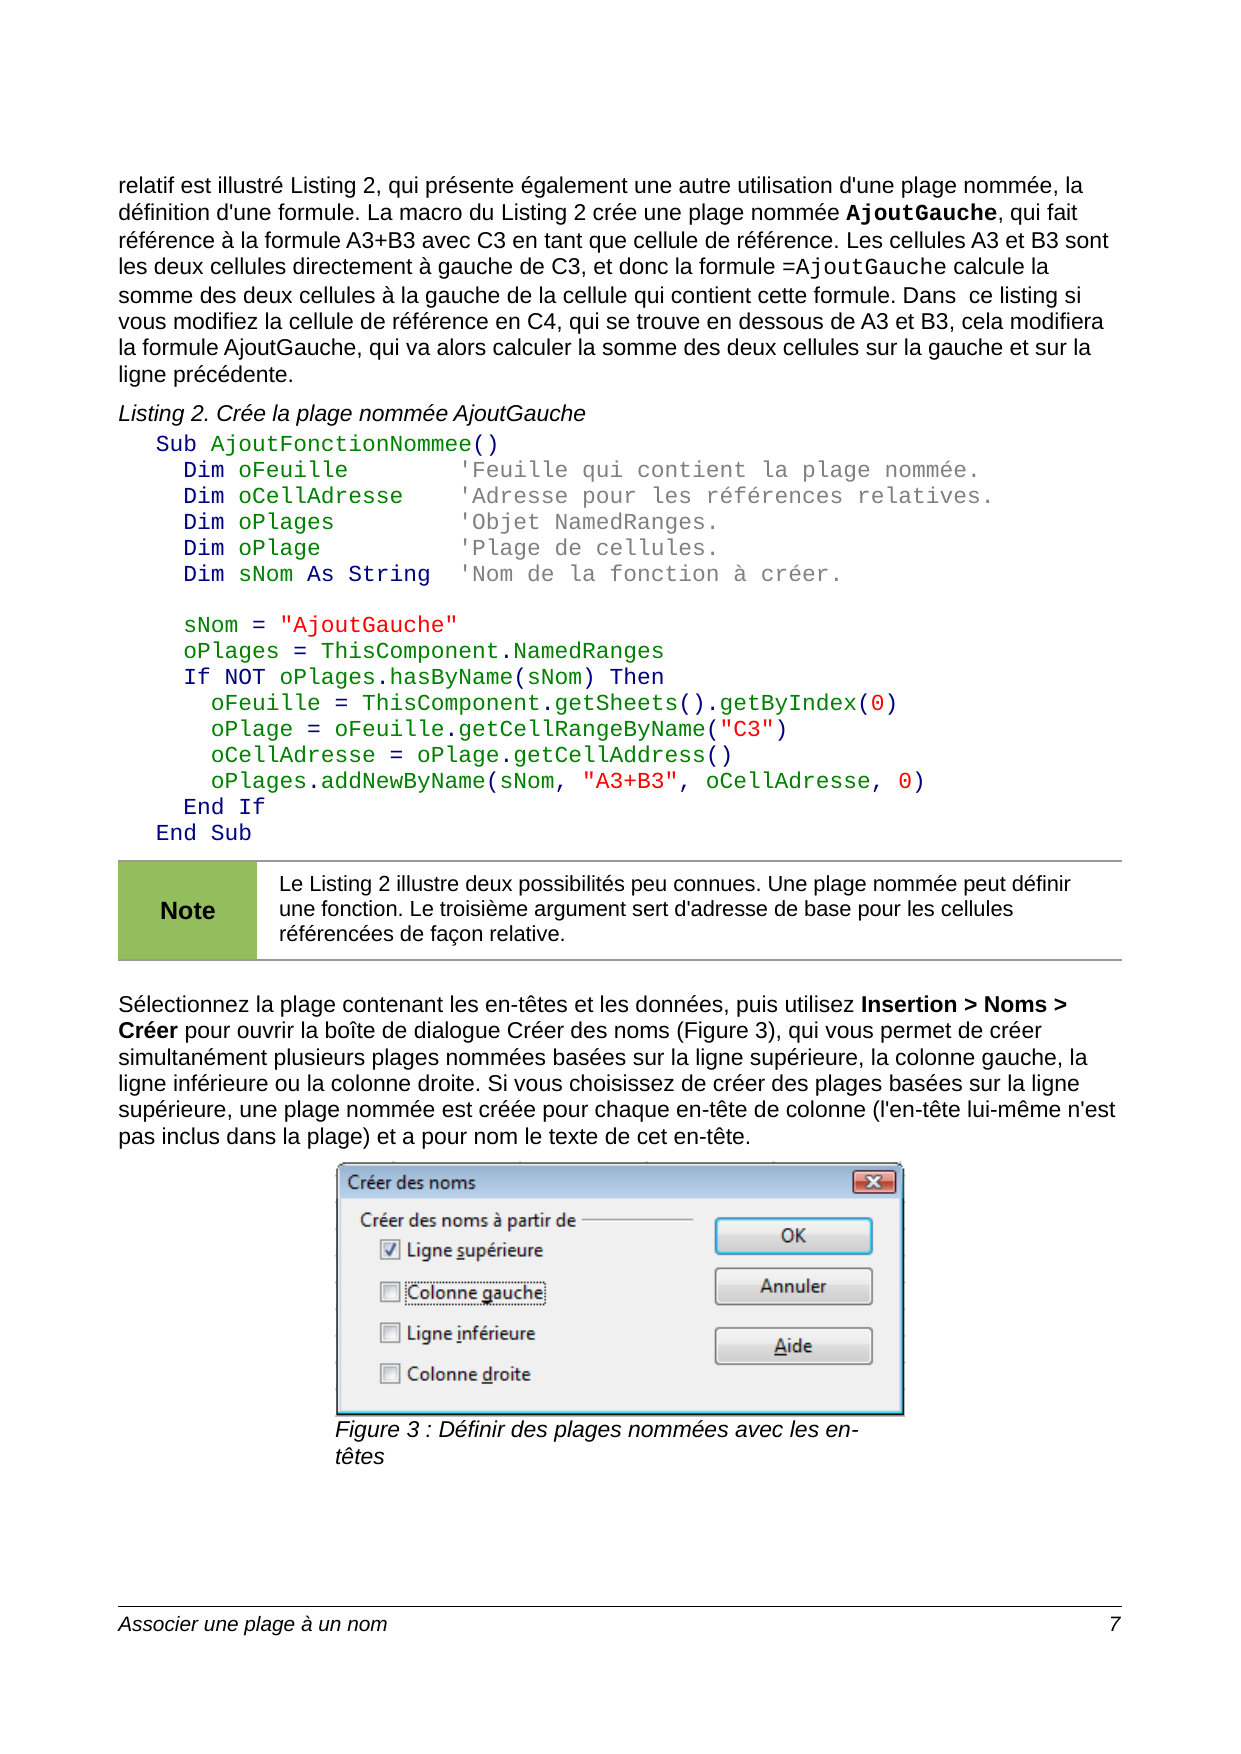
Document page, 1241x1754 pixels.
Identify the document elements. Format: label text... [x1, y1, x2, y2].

table_header Le Listing 2 illustre deux possibilités peu connues. Une plage nommée peut définir une fonction. Le troisième argument sert d'adresse de base pour les cellules référencées de façon relative. [258, 862, 1122, 959]
text Dim oFeuille 'Feuille qui contient la plage nommée. [156, 458, 1122, 484]
picture [335, 1161, 906, 1417]
text Sélectionnez la plage contenant les en-têtes et les données, puis utilisez Insertion > Noms > Créer pour ouvrir la boîte de dialogue Créer des noms (Figure 3), qui vous permet de créer simultanément plusieurs plages nommées basées sur la ligne supérieure, la colonne gauche, la ligne inférieure ou la colonne droite. Si vous choisissez de créer des plages basées sur la ligne supérieure, une plage nommée est créée pour chaque en-tête de colonne (l'en-tête lui-même n'est pas inclus dans la plage) et a pour nom le texte de cet en-tête. [118, 991, 1122, 1149]
text Dim oPlages 'Objet NamedRanges. [156, 510, 1122, 536]
text oPlages = ThisComponent.NamedRanges [156, 640, 1122, 666]
text Sub AjoutFonctionNommee() [156, 432, 1122, 458]
text sNom = "AjoutGauche" [156, 614, 1122, 640]
text Figure 3 : Définir des plages nommées avec les en-têtes [335, 1417, 905, 1469]
text End If [156, 795, 1122, 821]
text oCellAdresse = oPlage.getCellAddress() [156, 743, 1122, 769]
text Dim oPlage 'Plage de cellules. [156, 536, 1122, 562]
text Dim oCellAdresse 'Adresse pour les références relatives. [156, 484, 1122, 510]
text Listing 2. Crée la plage nommée AjoutGauche [118, 399, 1122, 426]
text oPlages.addNewByName(sNom, "A3+B3", oCellAdresse, 0) [156, 769, 1122, 795]
text oPlage = oFeuille.getCellRangeByName("C3") [156, 717, 1122, 743]
text oFeuille = ThisComponent.getSheets().getByIndex(0) [156, 692, 1122, 717]
table_header Note [118, 862, 257, 959]
text End Sub [156, 821, 1122, 847]
text Dim sNom As String 'Nom de la fonction à créer. [156, 562, 1122, 588]
text relatif est illustré Listing 2, qui présente également une autre utilisation d'une plage nommée, la définition d'une formule. La macro du Listing 2 crée une plage nommée AjoutGauche, qui fait référence à la formule A3+B3 avec C3 en tant que cellule de référence. Les cellules A3 et B3 sont les deux cellules directement à gauche de C3, et donc la formule =AjoutGauche calcule la somme des deux cellules à la gauche de la cellule qui contient cette formule. Dans ce listing si vous modifiez la cellule de référence en C4, qui se trouve en dessous de A3 et B3, cela modifiera la formule AjoutGauche, qui va alors calculer la somme des deux cellules sur la gauche et sur la ligne précédente. [118, 172, 1122, 387]
text If NOT oPlages.hasByName(sNom) Then [156, 666, 1122, 692]
